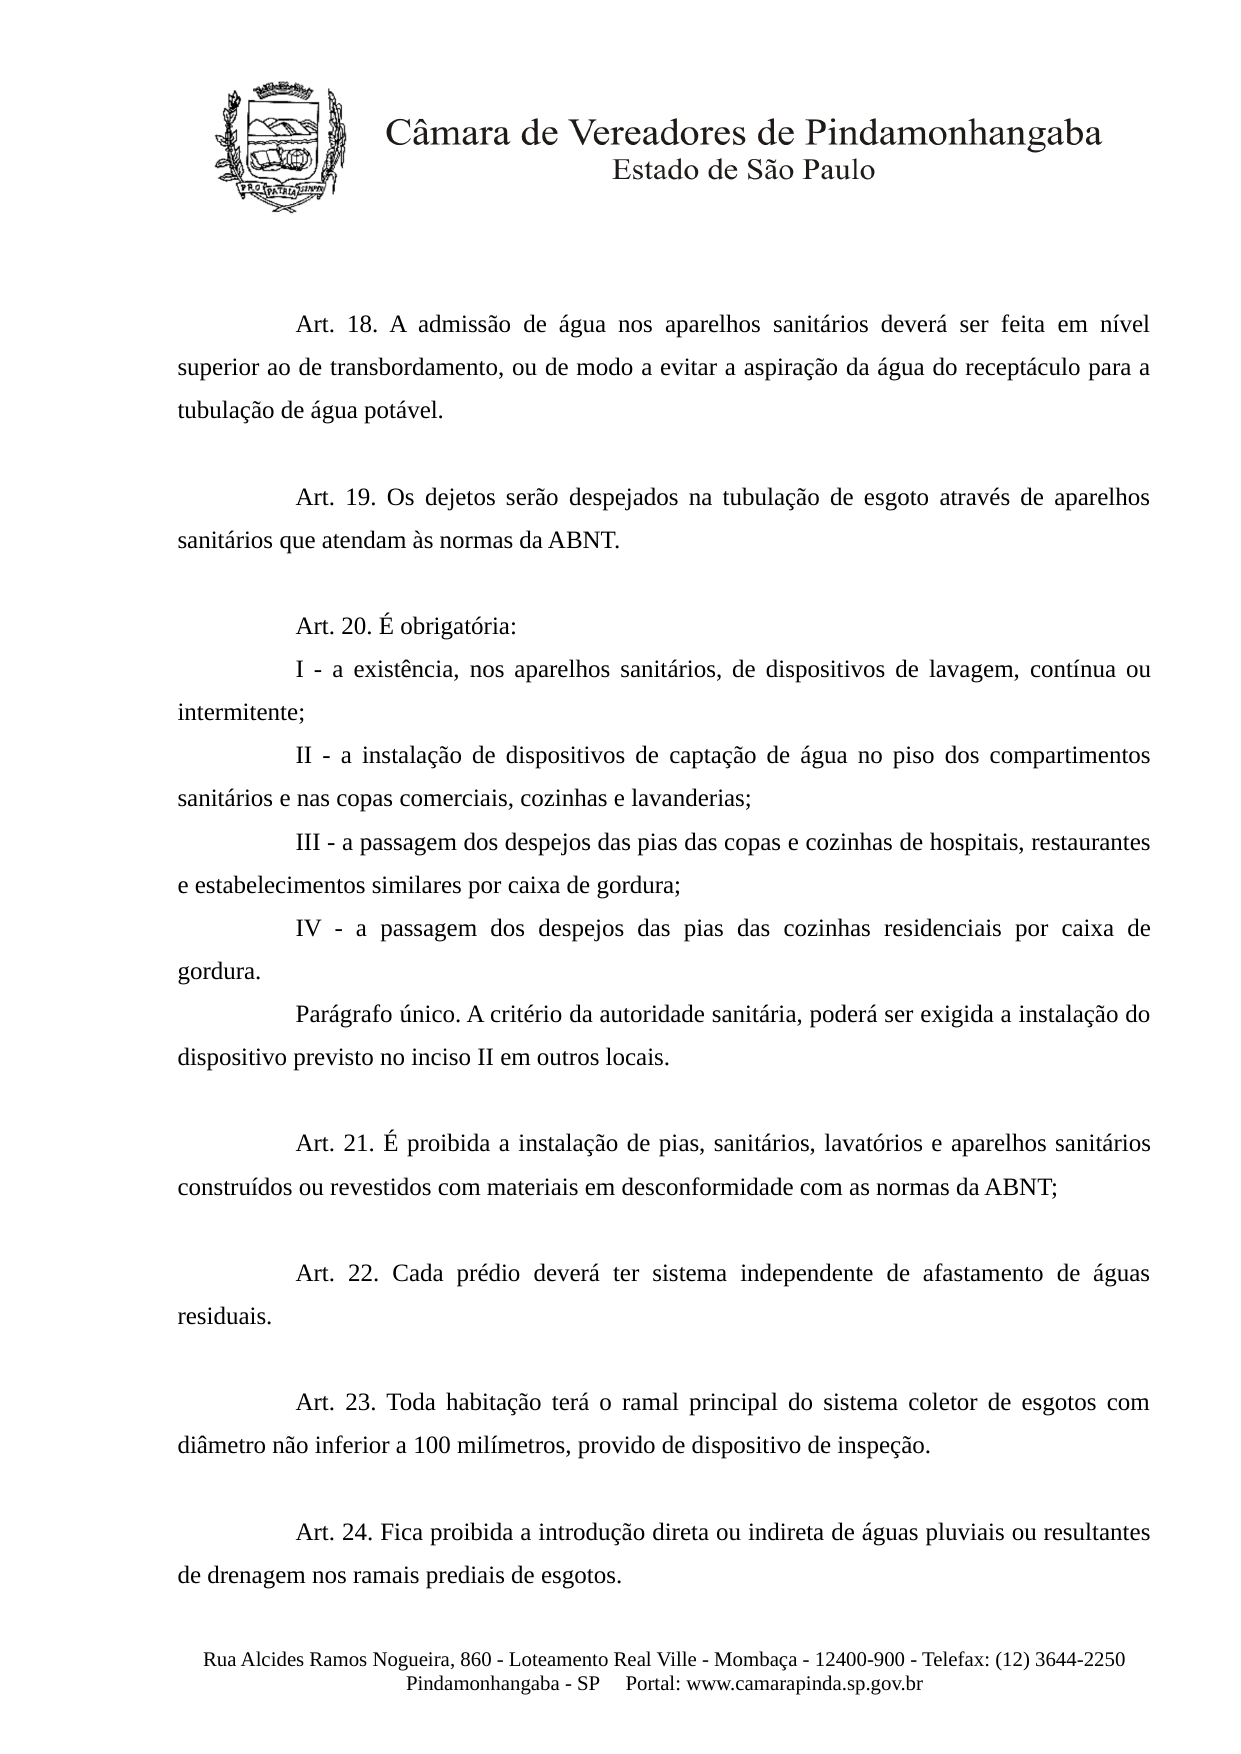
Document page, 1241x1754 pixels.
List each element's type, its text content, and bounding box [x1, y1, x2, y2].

text Art. 22. Cada prédio deverá ter sistema independente de afastamento de águas residuais. [177, 1258, 1152, 1330]
text Art. 24. Fica proibida a introdução direta ou indireta de águas pluviais ou resultantes de drenagem nos ramais prediais de esgotos. [177, 1517, 1152, 1588]
text III - a passagem dos despejos das pias das copas e cozinhas de hospitais, restaurantes e estabelecimentos similares por caixa de gordura; [177, 827, 1152, 898]
text I - a existência, nos aparelhos sanitários, de dispositivos de lavagem, contínua ou intermitente; [177, 654, 1152, 726]
text Art. 19. Os dejetos serão despejados na tubulação de esgoto através de aparelhos sanitários que atendam às normas da ABNT. [177, 482, 1152, 553]
text Art. 20. É obrigatória: [177, 611, 1152, 640]
text II - a instalação de dispositivos de captação de água no piso dos compartimentos sanitários e nas copas comerciais, cozinhas e lavanderias; [177, 740, 1152, 812]
text Parágrafo único. A critério da autoridade sanitária, poderá ser exigida a instalação do dispositivo previsto no inciso II em outros locais. [177, 999, 1152, 1071]
picture [193, 68, 1135, 228]
text Art. 23. Toda habitação terá o ramal principal do sistema coletor de esgotos com diâmetro não inferior a 100 milímetros, provido de dispositivo de inspeção. [177, 1387, 1152, 1459]
text IV - a passagem dos despejos das pias das cozinhas residenciais por caixa de gordura. [177, 913, 1152, 985]
text Art. 21. É proibida a instalação de pias, sanitários, lavatórios e aparelhos sanitários construídos ou revestidos com materiais em desconformidade com as normas da ABNT; [177, 1128, 1152, 1200]
text Art. 18. A admissão de água nos aparelhos sanitários deverá ser feita em nível superior ao de transbordamento, ou de modo a evitar a aspiração da água do receptáculo para a tubulação de água potável. [177, 309, 1152, 424]
